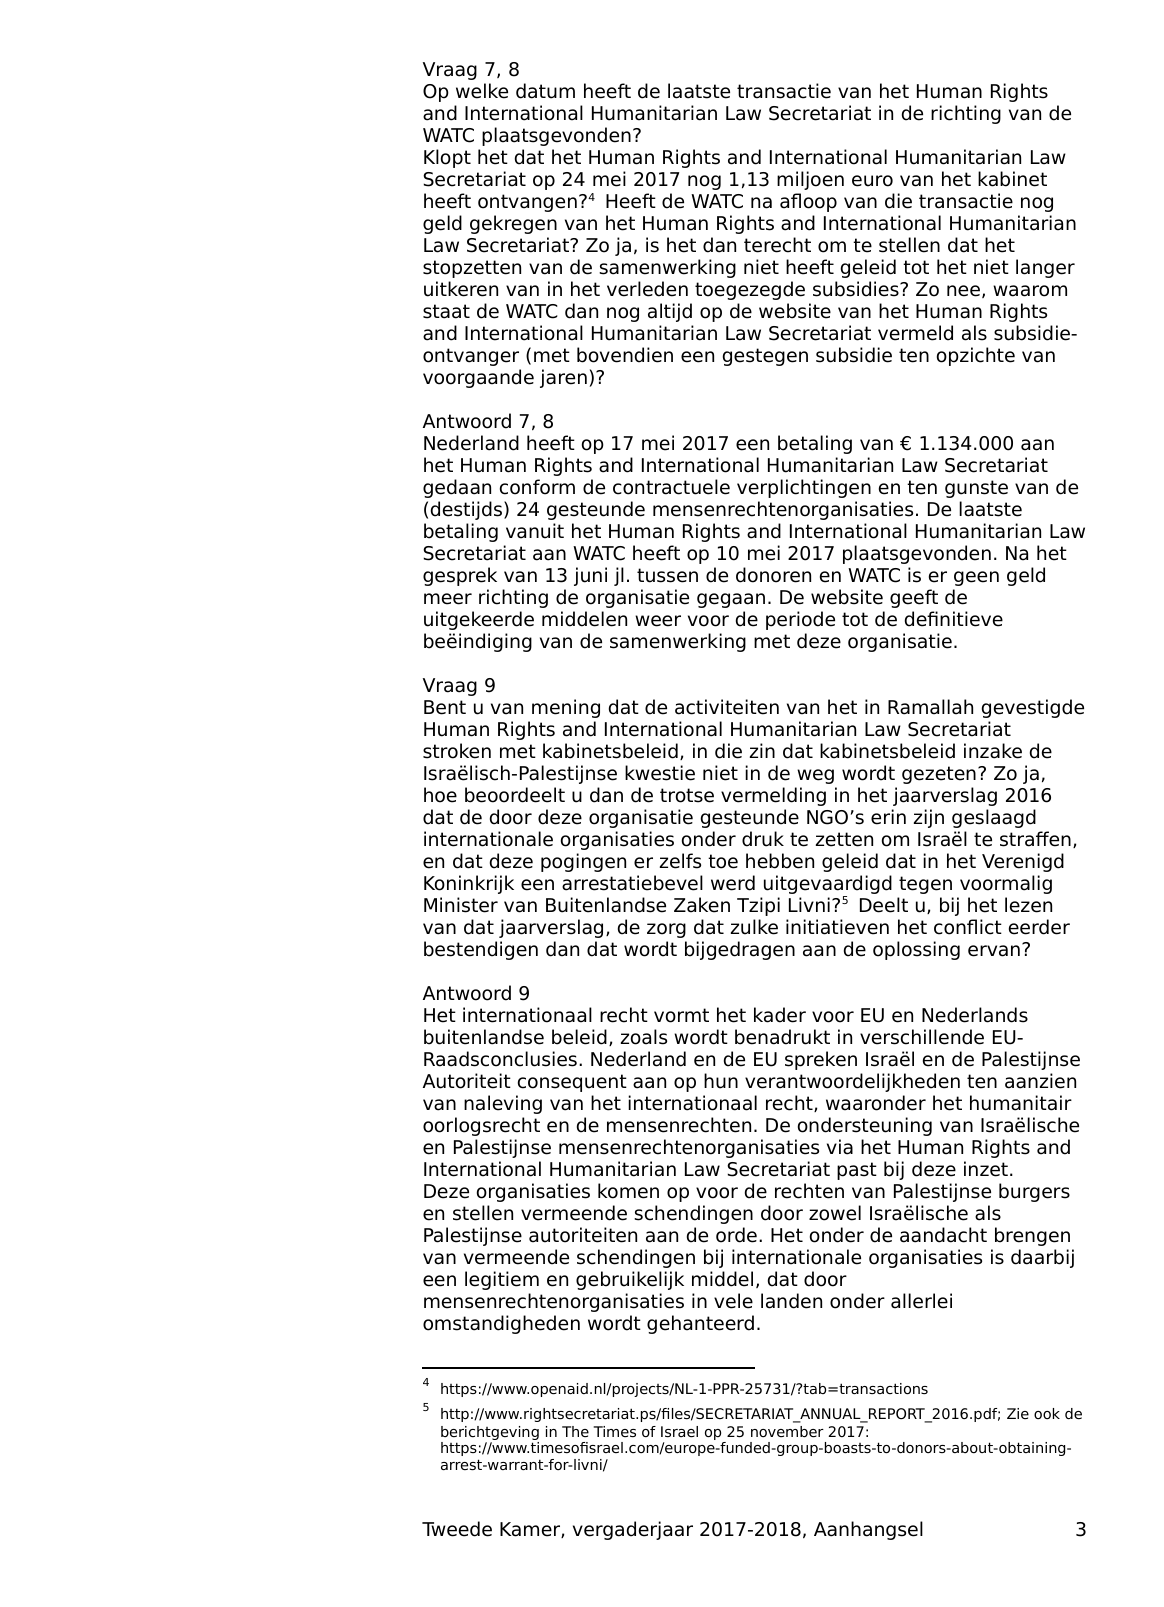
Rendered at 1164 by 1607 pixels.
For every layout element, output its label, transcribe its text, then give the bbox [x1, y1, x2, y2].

text Klopt het dat het Human Rights and International Humanitarian Law Secretariat op 24 mei 2017 nog 1,13 miljoen euro van het kabinet heeft ontvangen? Heeft de WATC na afloop van die transactie nog geld gekregen van het Human Rights and International Humanitarian Law Secretariat? Zo ja, is het dan terecht om te stellen dat het stopzetten van de samenwerking niet heeft geleid tot het niet langer uitkeren van in het verleden toegezegde subsidies? Zo nee, waarom staat de WATC dan nog altijd op de website van het Human Rights and International Humanitarian Law Secretariat vermeld als subsidie-ontvanger (met bovendien een gestegen subsidie ten opzichte van voorgaande jaren)? [422, 147, 1087, 389]
text Vraag 9 [422, 675, 1087, 697]
text Deze organisaties komen op voor de rechten van Palestijnse burgers en stellen vermeende schendingen door zowel Israëlische als Palestijnse autoriteiten aan de orde. Het onder de aandacht brengen van vermeende schendingen bij internationale organisaties is daarbij een legitiem en gebruikelijk middel, dat door mensenrechtenorganisaties in vele landen onder allerlei omstandigheden wordt gehanteerd. [422, 1181, 1087, 1334]
text Nederland heeft op 17 mei 2017 een betaling van € 1.134.000 aan het Human Rights and International Humanitarian Law Secretariat gedaan conform de contractuele verplichtingen en ten gunste van de (destijds) 24 gesteunde mensenrechtenorganisaties. De laatste betaling vanuit het Human Rights and International Humanitarian Law Secretariat aan WATC heeft op 10 mei 2017 plaatsgevonden. Na het gesprek van 13 juni jl. tussen de donoren en WATC is er geen geld meer richting de organisatie gegaan. De website geeft de uitgekeerde middelen weer voor de periode tot de definitieve beëindiging van de samenwerking met deze organisatie. [422, 433, 1087, 653]
text http://www.rightsecretariat.ps/files/SECRETARIAT_ANNUAL_REPORT_2016.pdf; Zie ook de berichtgeving in The Times of Israel op 25 november 2017: https://www.timesofisrael.com/europe-funded-group-boasts-to-donors-about-obtaining-arrest-warrant-for-livni/ [422, 1402, 1087, 1474]
text Het internationaal recht vormt het kader voor EU en Nederlands buitenlandse beleid, zoals wordt benadrukt in verschillende EU-Raadsconclusies. Nederland en de EU spreken Israël en de Palestijnse Autoriteit consequent aan op hun verantwoordelijkheden ten aanzien van naleving van het internationaal recht, waaronder het humanitair oorlogsrecht en de mensenrechten. De ondersteuning van Israëlische en Palestijnse mensenrechtenorganisaties via het Human Rights and International Humanitarian Law Secretariat past bij deze inzet. [422, 1005, 1087, 1181]
text Antwoord 9 [422, 983, 1087, 1005]
text Vraag 7, 8 [422, 59, 1087, 81]
text Op welke datum heeft de laatste transactie van het Human Rights and International Humanitarian Law Secretariat in de richting van de WATC plaatsgevonden? [422, 81, 1087, 147]
text Antwoord 7, 8 [422, 411, 1087, 433]
text https://www.openaid.nl/projects/NL-1-PPR-25731/?tab=transactions [422, 1377, 1087, 1399]
text Bent u van mening dat de activiteiten van het in Ramallah gevestigde Human Rights and International Humanitarian Law Secretariat stroken met kabinetsbeleid, in die zin dat kabinetsbeleid inzake de Israëlisch-Palestijnse kwestie niet in de weg wordt gezeten? Zo ja, hoe beoordeelt u dan de trotse vermelding in het jaarverslag 2016 dat de door deze organisatie gesteunde NGO’s erin zijn geslaagd internationale organisaties onder druk te zetten om Israël te straffen, en dat deze pogingen er zelfs toe hebben geleid dat in het Verenigd Koninkrijk een arrestatiebevel werd uitgevaardigd tegen voormalig Minister van Buitenlandse Zaken Tzipi Livni? Deelt u, bij het lezen van dat jaarverslag, de zorg dat zulke initiatieven het conflict eerder bestendigen dan dat wordt bijgedragen aan de oplossing ervan? [422, 697, 1087, 961]
